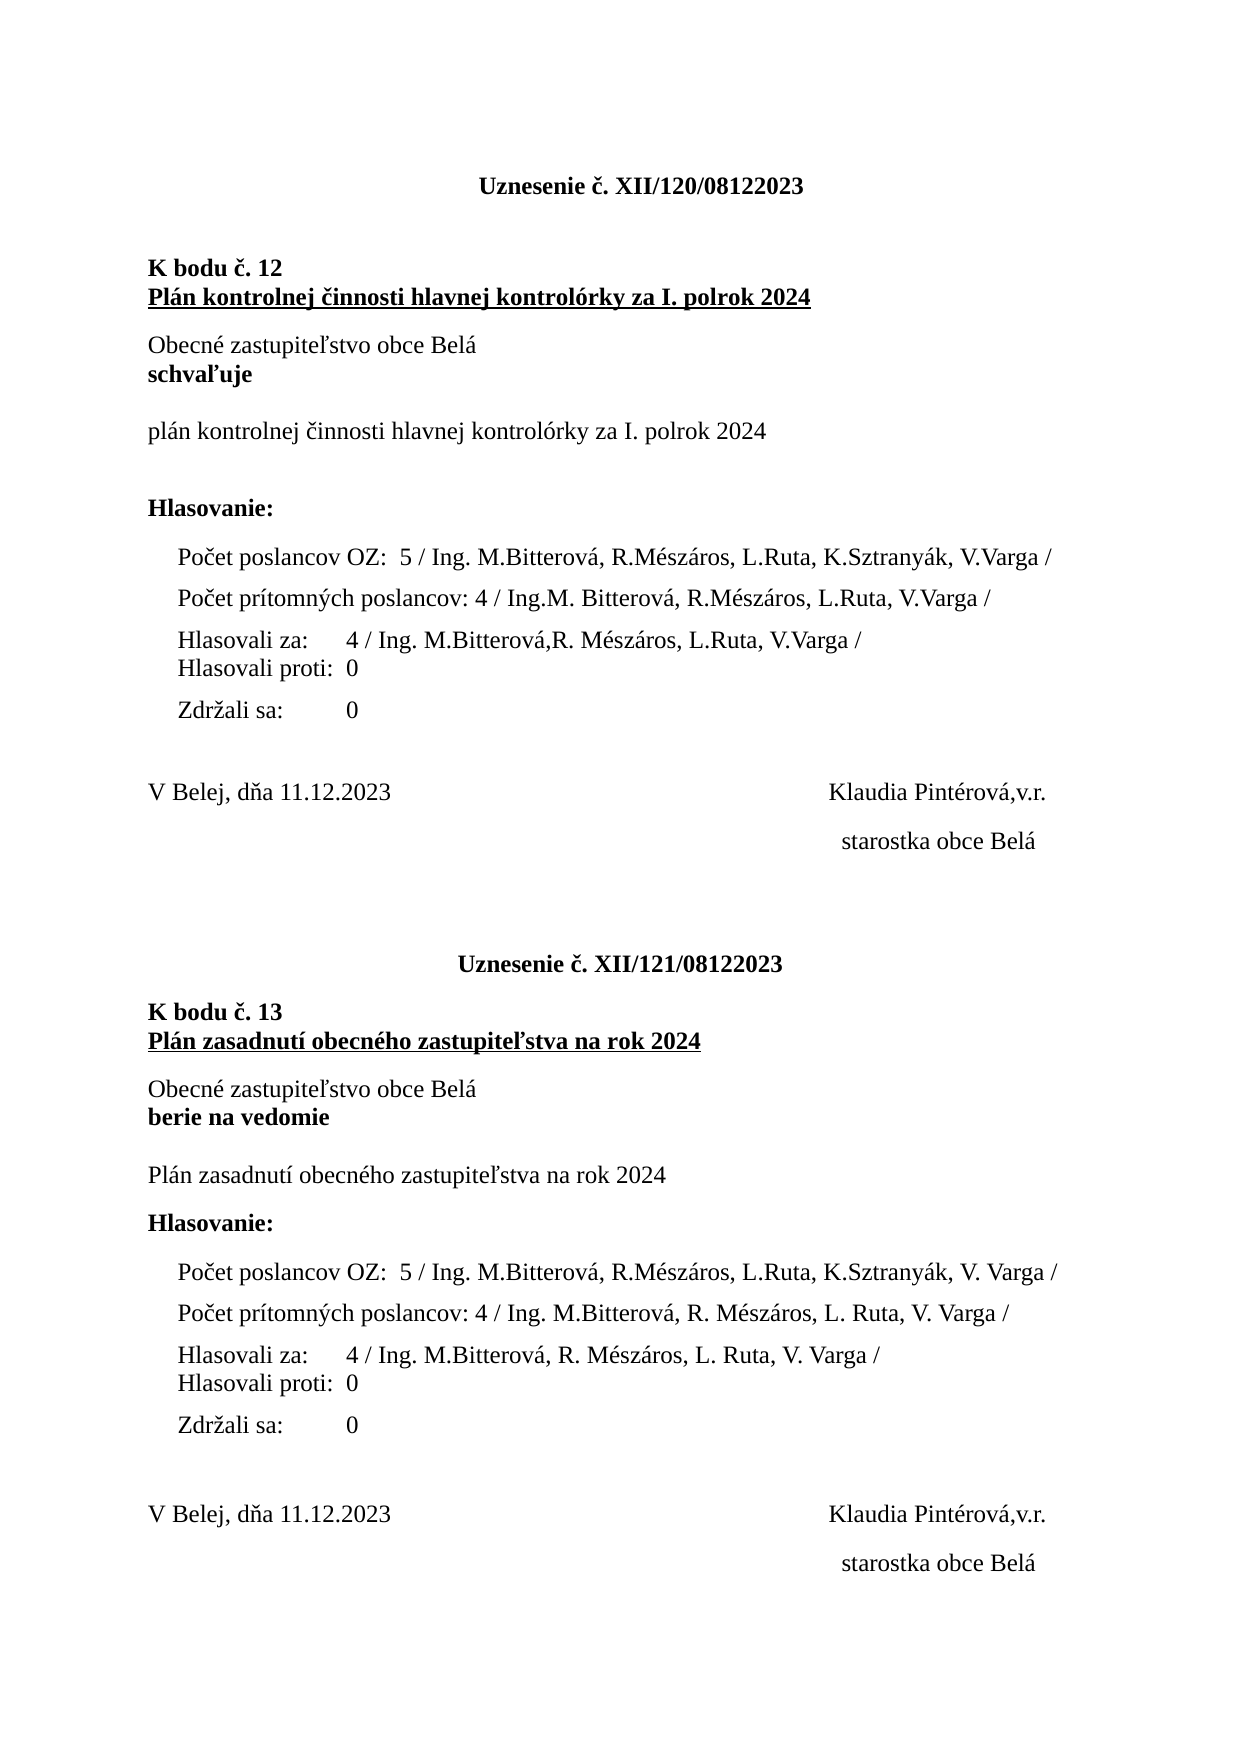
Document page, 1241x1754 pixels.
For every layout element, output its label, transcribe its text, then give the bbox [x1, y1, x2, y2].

text K bodu č. 12 [148, 253, 1093, 282]
text V Belej, dňa 11.12.2023 Klaudia Pintérová,v.r. [148, 1499, 1093, 1527]
text Uznesenie č. XII/120/08122023 [177, 171, 1093, 200]
text starostka obce Belá [148, 826, 1093, 855]
text K bodu č. 13 [148, 997, 1093, 1026]
text schvaľuje [148, 359, 1093, 387]
text Plán zasadnutí obecného zastupiteľstva na rok 2024 [148, 1026, 1093, 1055]
text Počet poslancov OZ: 5 / Ing. M.Bitterová, R.Mészáros, L.Ruta, K.Sztranyák, V.Varga / [177, 542, 1093, 571]
text Počet prítomných poslancov: 4 / Ing.M. Bitterová, R.Mészáros, L.Ruta, V.Varga / [177, 583, 1093, 612]
text Obecné zastupiteľstvo obce Belá [148, 1074, 1093, 1102]
text Hlasovali za: 4 / Ing. M.Bitterová,R. Mészáros, L.Ruta, V.Varga / Hlasovali proti: 0 [177, 625, 1093, 682]
text Uznesenie č. XII/121/08122023 [148, 949, 1093, 978]
text Hlasovali za: 4 / Ing. M.Bitterová, R. Mészáros, L. Ruta, V. Varga / Hlasovali proti: 0 [177, 1340, 1093, 1397]
text Počet poslancov OZ: 5 / Ing. M.Bitterová, R.Mészáros, L.Ruta, K.Sztranyák, V. Varga / [177, 1257, 1093, 1286]
text Zdržali sa: 0 [177, 1410, 1093, 1438]
text starostka obce Belá [148, 1548, 1093, 1577]
text V Belej, dňa 11.12.2023 Klaudia Pintérová,v.r. [148, 777, 1093, 805]
text Hlasovanie: [148, 493, 1093, 521]
text plán kontrolnej činnosti hlavnej kontrolórky za I. polrok 2024 [148, 416, 1093, 445]
text Plán zasadnutí obecného zastupiteľstva na rok 2024 [148, 1160, 1093, 1189]
text berie na vedomie [148, 1102, 1093, 1131]
text Obecné zastupiteľstvo obce Belá [148, 330, 1093, 359]
text Plán kontrolnej činnosti hlavnej kontrolórky za I. polrok 2024 [148, 282, 1093, 311]
text Počet prítomných poslancov: 4 / Ing. M.Bitterová, R. Mészáros, L. Ruta, V. Varga / [177, 1298, 1093, 1327]
text Hlasovanie: [148, 1208, 1093, 1236]
text Zdržali sa: 0 [177, 695, 1093, 723]
